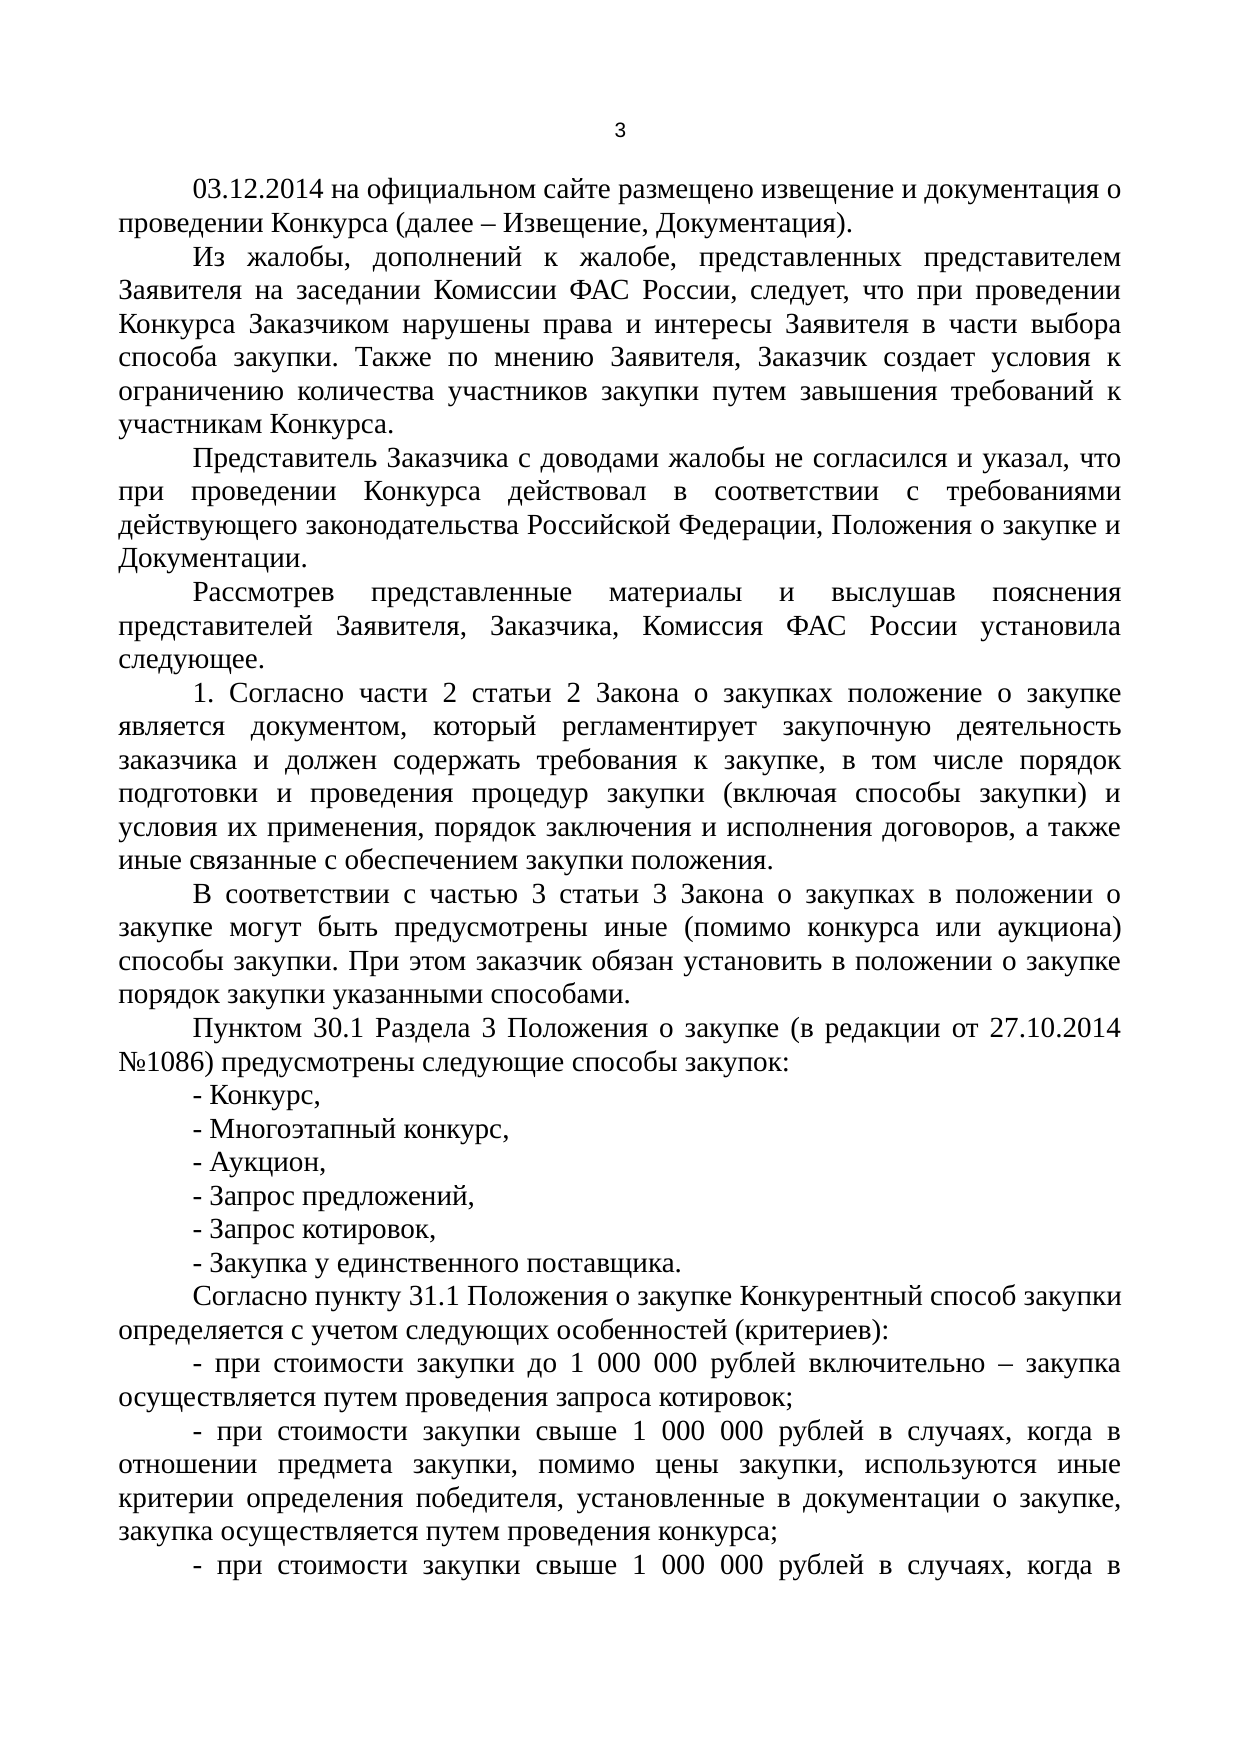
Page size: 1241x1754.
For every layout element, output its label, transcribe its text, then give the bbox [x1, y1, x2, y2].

text - Многоэтапный конкурс, [118, 1111, 1122, 1144]
text - при стоимости закупки свыше 1 000 000 рублей в случаях, когда в [118, 1547, 1122, 1580]
text - Конкурс, [118, 1077, 1122, 1111]
text Согласно пункту 31.1 Положения о закупке Конкурентный способ закупки определяется с учетом следующих особенностей (критериев): [118, 1278, 1122, 1346]
text - Закупка у единственного поставщика. [118, 1245, 1122, 1278]
text 03.12.2014 на официальном сайте размещено извещение и документация о проведении Конкурса (далее – Извещение, Документация). [118, 172, 1122, 239]
text Рассмотрев представленные материалы и выслушав пояснения представителей Заявителя, Заказчика, Комиссия ФАС России установила следующее. [118, 574, 1122, 675]
text - при стоимости закупки до 1 000 000 рублей включительно – закупка осуществляется путем проведения запроса котировок; [118, 1346, 1122, 1413]
text В соответствии с частью 3 статьи 3 Закона о закупках в положении о закупке могут быть предусмотрены иные (помимо конкурса или аукциона) способы закупки. При этом заказчик обязан установить в положении о закупке порядок закупки указанными способами. [118, 876, 1122, 1010]
text Из жалобы, дополнений к жалобе, представленных представителем Заявителя на заседании Комиссии ФАС России, следует, что при проведении Конкурса Заказчиком нарушены права и интересы Заявителя в части выбора способа закупки. Также по мнению Заявителя, Заказчик создает условия к ограничению количества участников закупки путем завышения требований к участникам Конкурса. [118, 239, 1122, 440]
text Представитель Заказчика с доводами жалобы не согласился и указал, что при проведении Конкурса действовал в соответствии с требованиями действующего законодательства Российской Федерации, Положения о закупке и Документации. [118, 440, 1122, 574]
text 1. Согласно части 2 статьи 2 Закона о закупках положение о закупке является документом, который регламентирует закупочную деятельность заказчика и должен содержать требования к закупке, в том числе порядок подготовки и проведения процедур закупки (включая способы закупки) и условия их применения, порядок заключения и исполнения договоров, а также иные связанные с обеспечением закупки положения. [118, 675, 1122, 876]
text - Запрос предложений, [118, 1178, 1122, 1211]
text Пунктом 30.1 Раздела 3 Положения о закупке (в редакции от 27.10.2014 №1086) предусмотрены следующие способы закупок: [118, 1010, 1122, 1077]
text - Запрос котировок, [118, 1211, 1122, 1245]
text - при стоимости закупки свыше 1 000 000 рублей в случаях, когда в отношении предмета закупки, помимо цены закупки, используются иные критерии определения победителя, установленные в документации о закупке, закупка осуществляется путем проведения конкурса; [118, 1413, 1122, 1547]
text - Аукцион, [118, 1144, 1122, 1178]
